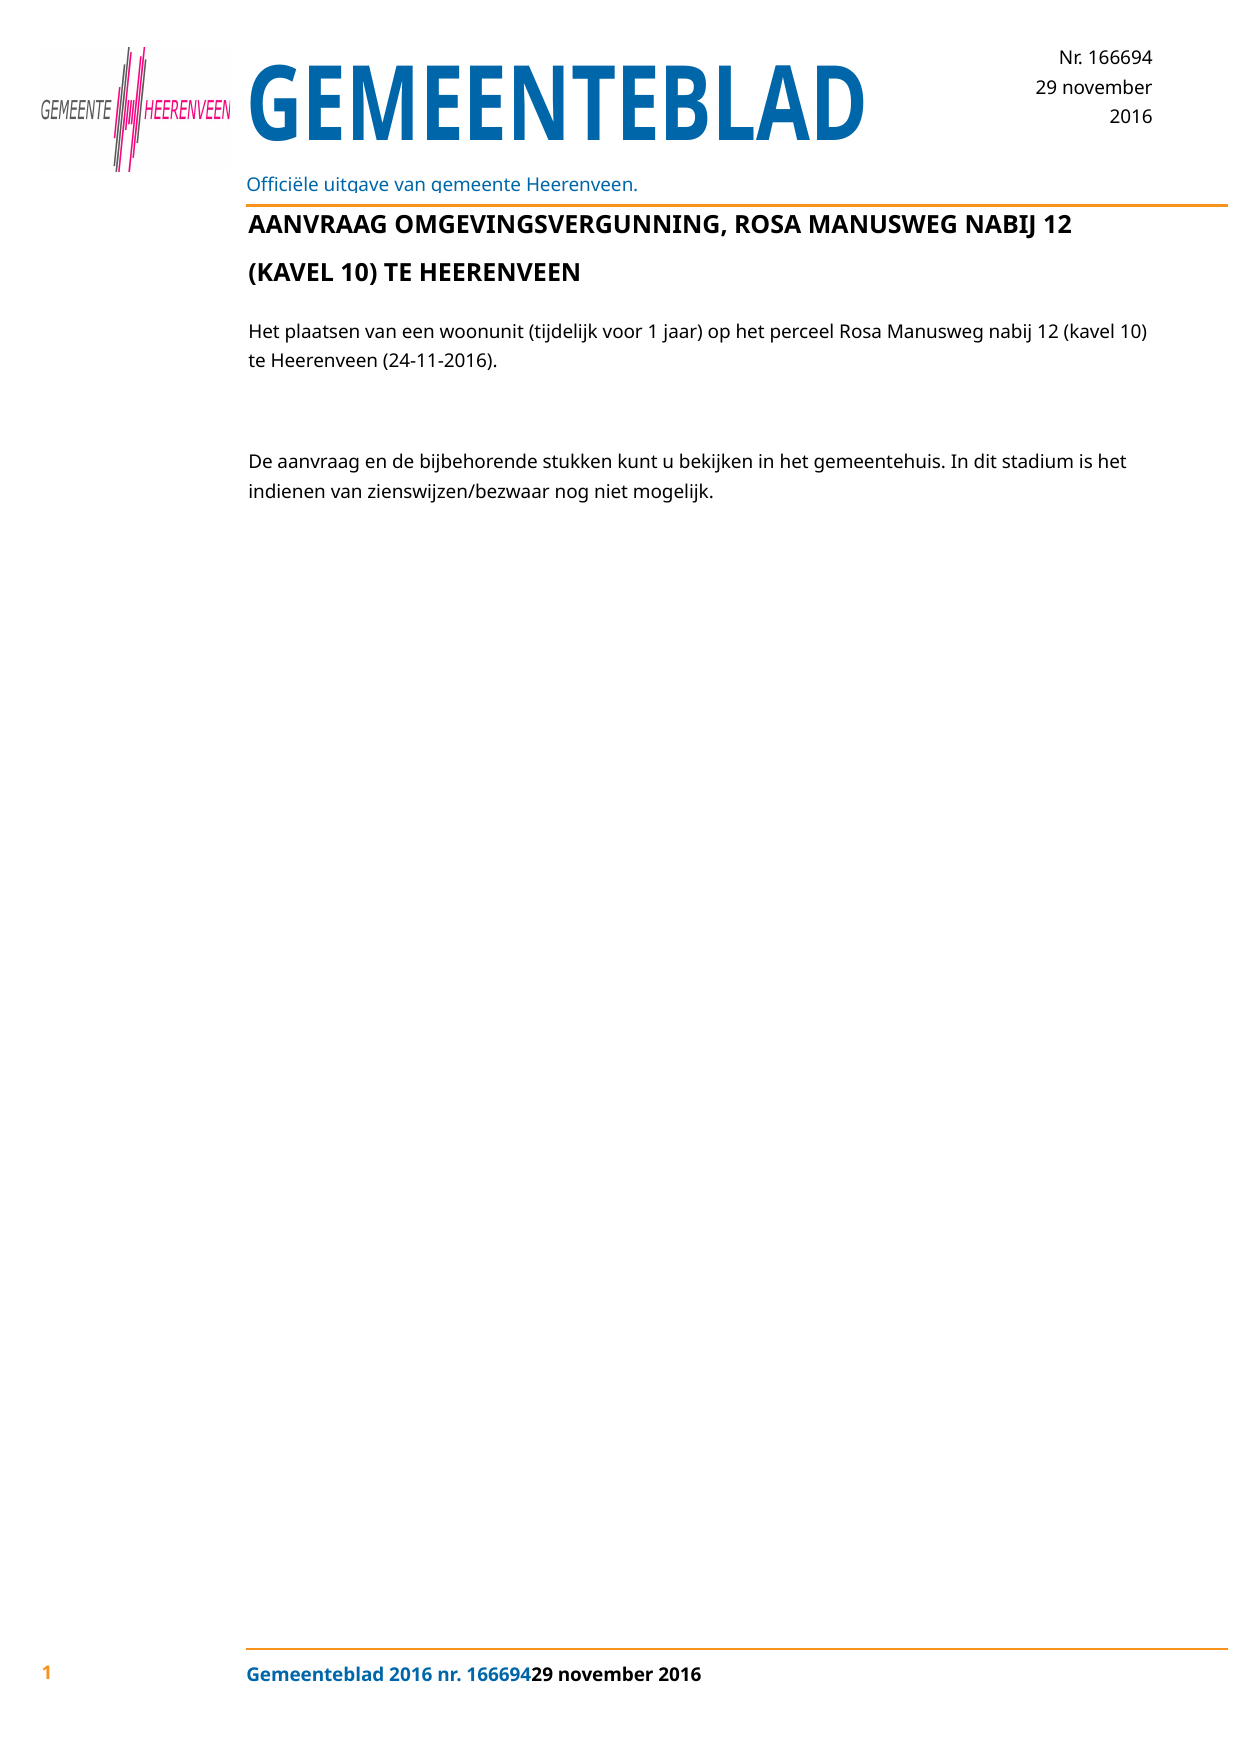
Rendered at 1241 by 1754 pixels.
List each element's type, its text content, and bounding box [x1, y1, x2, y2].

text De aanvraag en de bijbehorende stukken kunt u bekijken in het gemeentehuis. In dit stadium is het indienen van zienswijzen/bezwaar nog niet mogelijk. [248, 448, 1152, 504]
text Het plaatsen van een woonunit (tijdelijk voor 1 jaar) op het perceel Rosa Manusweg nabij 12 (kavel 10) te Heerenveen (24-11-2016). [248, 318, 1152, 373]
text AANVRAAG OMGEVINGSVERGUNNING, ROSA MANUSWEG NABIJ 12 (KAVEL 10) TE HEERENVEEN [248, 207, 1152, 288]
picture [41, 47, 231, 172]
